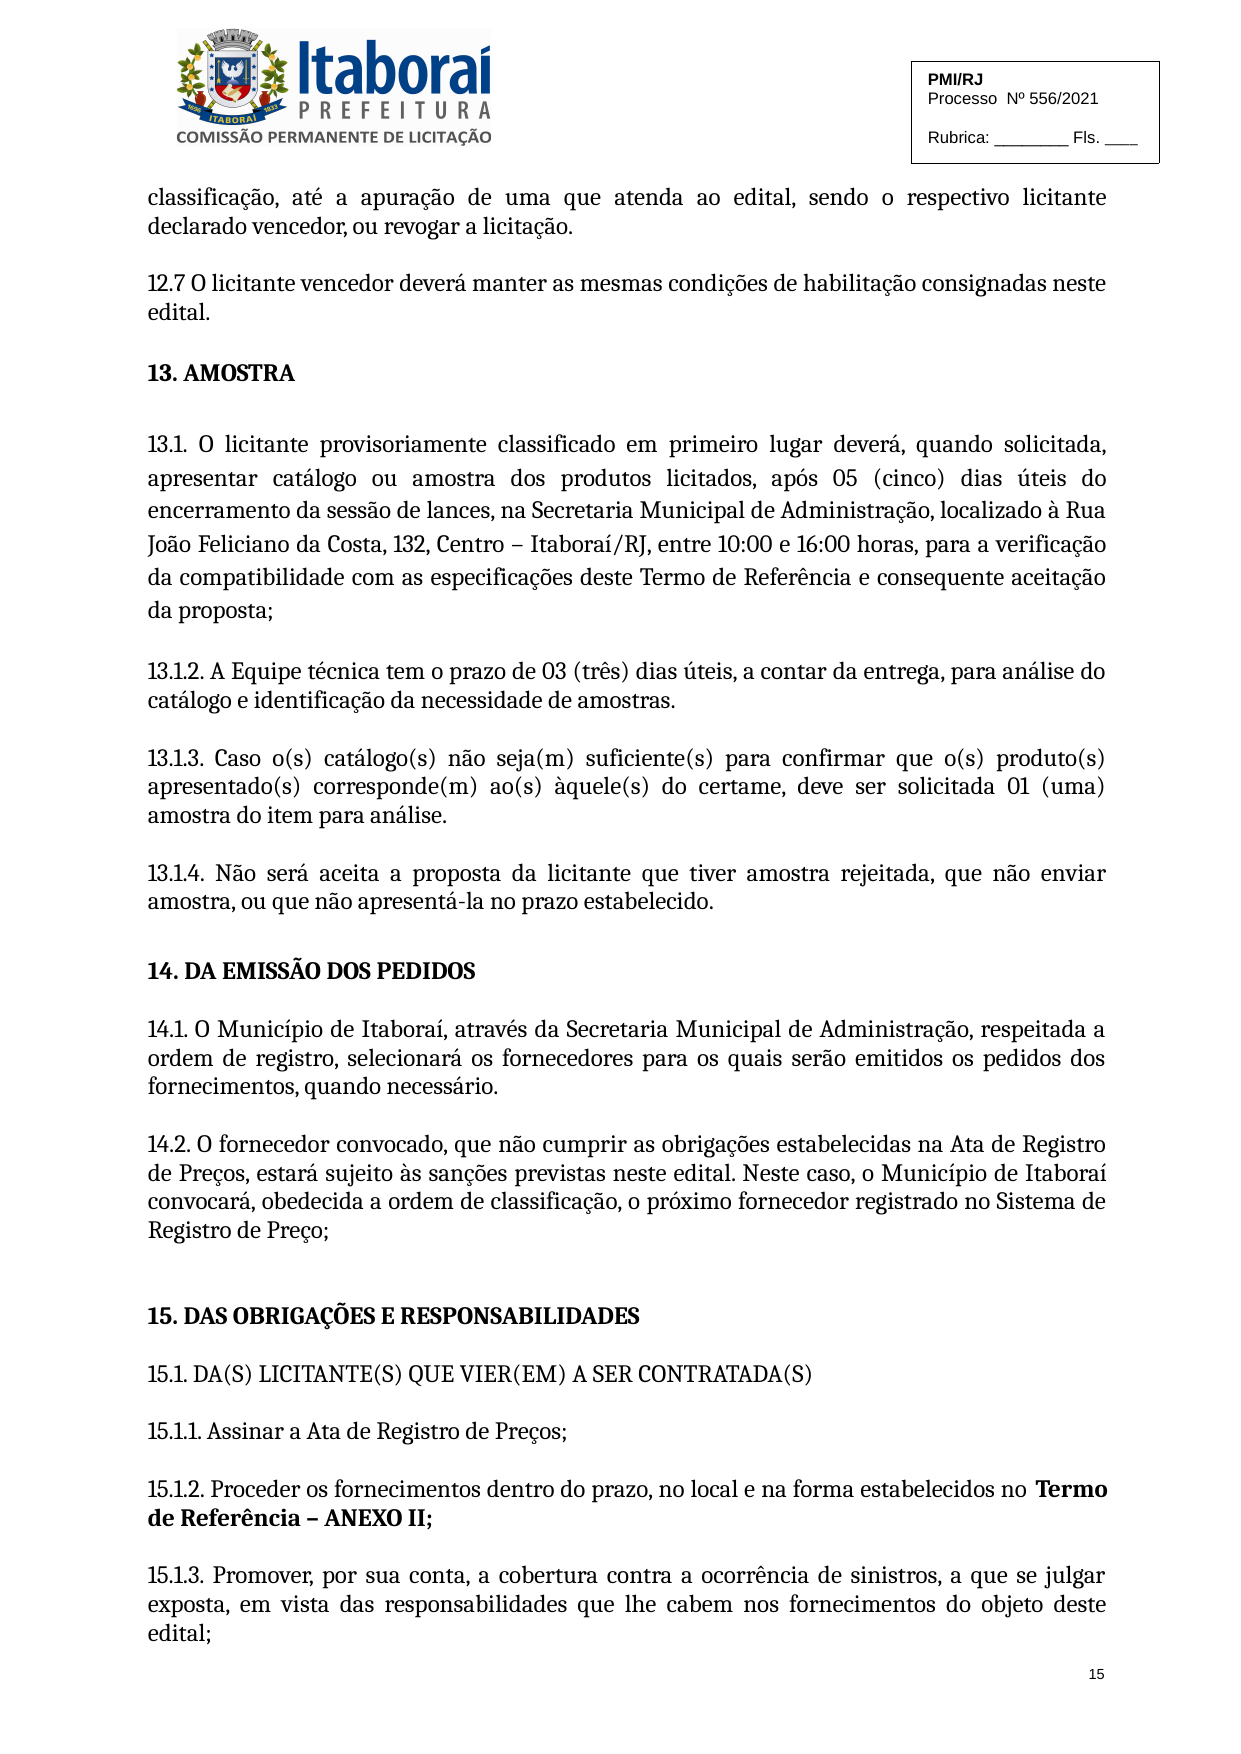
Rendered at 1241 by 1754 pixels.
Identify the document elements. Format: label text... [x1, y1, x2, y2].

text 14.2. O fornecedor convocado, que não cumprir as obrigações estabelecidas na Ata de Registro de Preços, estará sujeito às sanções previstas neste edital. Neste caso, o Município de Itaboraí convocará, obedecida a ordem de classificação, o próximo fornecedor registrado no Sistema de Registro de Preço; [148, 1130, 1107, 1245]
text 14.1. O Município de Itaboraí, através da Secretaria Municipal de Administração, respeitada a ordem de registro, selecionará os fornecedores para os quais serão emitidos os pedidos dos fornecimentos, quando necessário. [148, 1015, 1107, 1101]
text 13. AMOSTRA [148, 358, 1107, 387]
picture [176, 28, 492, 147]
text 15.1.1. Assinar a Ata de Registro de Preços; [148, 1417, 1107, 1446]
text 13.1.4. Não será aceita a proposta da licitante que tiver amostra rejeitada, que não enviar amostra, ou que não apresentá-la no prazo estabelecido. [148, 858, 1107, 916]
text 13.1.3. Caso o(s) catálogo(s) não seja(m) suficiente(s) para confirmar que o(s) produto(s) apresentado(s) corresponde(m) ao(s) àquele(s) do certame, deve ser solicitada 01 (uma) amostra do item para análise. [148, 743, 1107, 830]
text 13.1.2. A Equipe técnica tem o prazo de 03 (três) dias úteis, a contar da entrega, para análise do catálogo e identificação da necessidade de amostras. [148, 657, 1107, 715]
text 13.1. O licitante provisoriamente classificado em primeiro lugar deverá, quando solicitada, apresentar catálogo ou amostra dos produtos licitados, após 05 (cinco) dias úteis do encerramento da sessão de lances, na Secretaria Municipal de Administração, localizado à Rua João Feliciano da Costa, 132, Centro – Itaboraí/RJ, entre 10:00 e 16:00 horas, para a verificação da compatibilidade com as especificações deste Termo de Referência e consequente aceitação da proposta; [148, 430, 1107, 624]
text 12.7 O licitante vencedor deverá manter as mesmas condições de habilitação consignadas neste edital. [148, 269, 1107, 327]
text 15.1.2. Proceder os fornecimentos dentro do prazo, no local e na forma estabelecidos no Termo de Referência – ANEXO II; [148, 1475, 1107, 1532]
text 14. DA EMISSÃO DOS PEDIDOS [148, 957, 1107, 986]
text 15. DAS OBRIGAÇÕES E RESPONSABILIDADES [148, 1302, 1107, 1331]
text classificação, até a apuração de uma que atenda ao edital, sendo o respectivo licitante declarado vencedor, ou revogar a licitação. [148, 183, 1107, 241]
text 15.1.3. Promover, por sua conta, a cobertura contra a ocorrência de sinistros, a que se julgar exposta, em vista das responsabilidades que lhe cabem nos fornecimentos do objeto deste edital; [148, 1561, 1107, 1647]
text 15.1. DA(S) LICITANTE(S) QUE VIER(EM) A SER CONTRATADA(S) [148, 1360, 1107, 1388]
